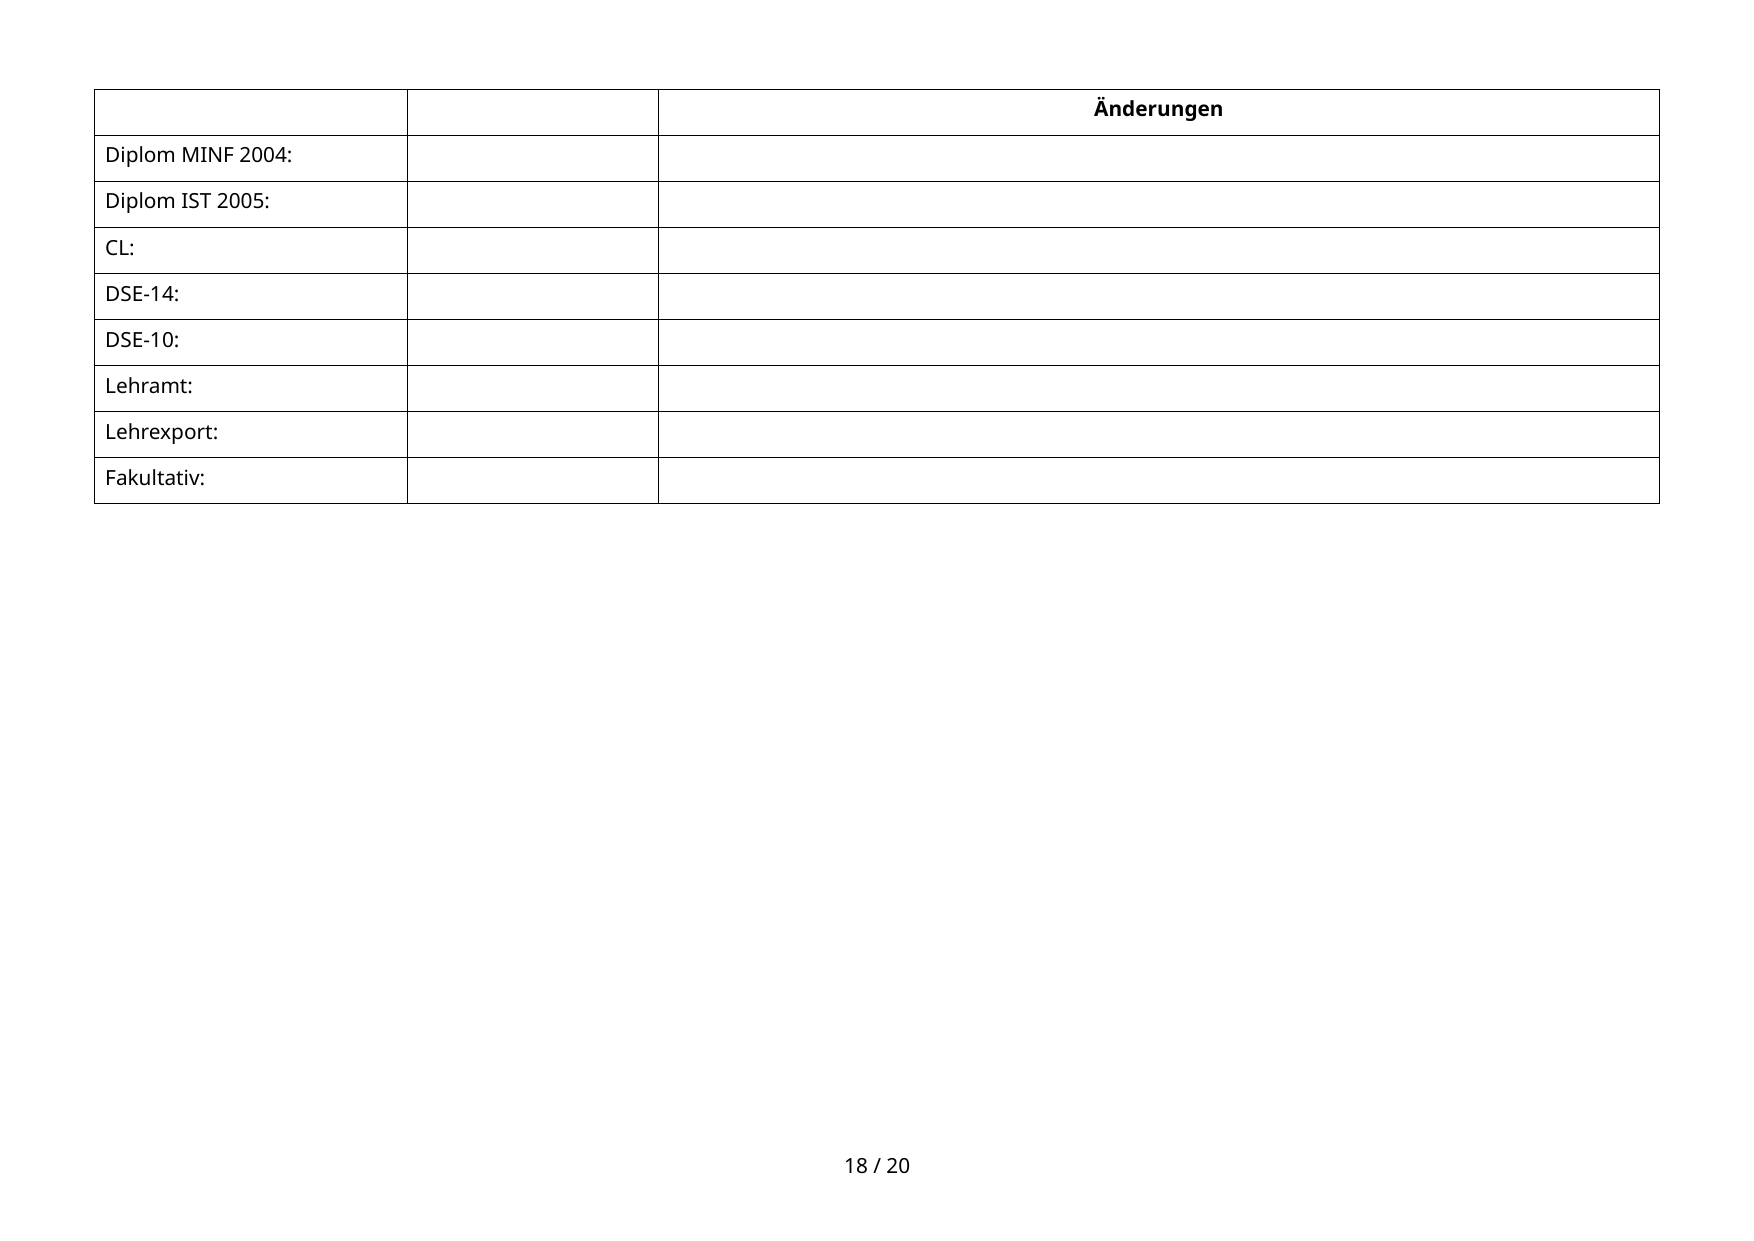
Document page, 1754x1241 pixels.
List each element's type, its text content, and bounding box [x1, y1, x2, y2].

table_cell CL: [95, 228, 407, 273]
table_cell [408, 412, 658, 457]
table_cell Fakultativ: [95, 458, 407, 503]
table_cell [659, 274, 1659, 319]
table_cell Diplom MINF 2004: [95, 136, 407, 181]
table_cell [659, 412, 1659, 457]
table_cell Diplom IST 2005: [95, 182, 407, 227]
table_cell [408, 182, 658, 227]
table_header [408, 90, 658, 134]
table_cell DSE-10: [95, 320, 407, 365]
table_cell [408, 458, 658, 503]
table_header [95, 90, 407, 134]
table_cell [408, 136, 658, 181]
table_cell [408, 320, 658, 365]
table_cell [408, 228, 658, 273]
table_cell [659, 136, 1659, 181]
table_cell [659, 182, 1659, 227]
table_cell [659, 366, 1659, 411]
table_header Änderungen [659, 90, 1659, 134]
table_cell [659, 320, 1659, 365]
table_cell [408, 274, 658, 319]
table_cell Lehrexport: [95, 412, 407, 457]
table_cell [408, 366, 658, 411]
table_cell DSE-14: [95, 274, 407, 319]
table_cell [659, 458, 1659, 503]
table_cell [659, 228, 1659, 273]
table_cell Lehramt: [95, 366, 407, 411]
